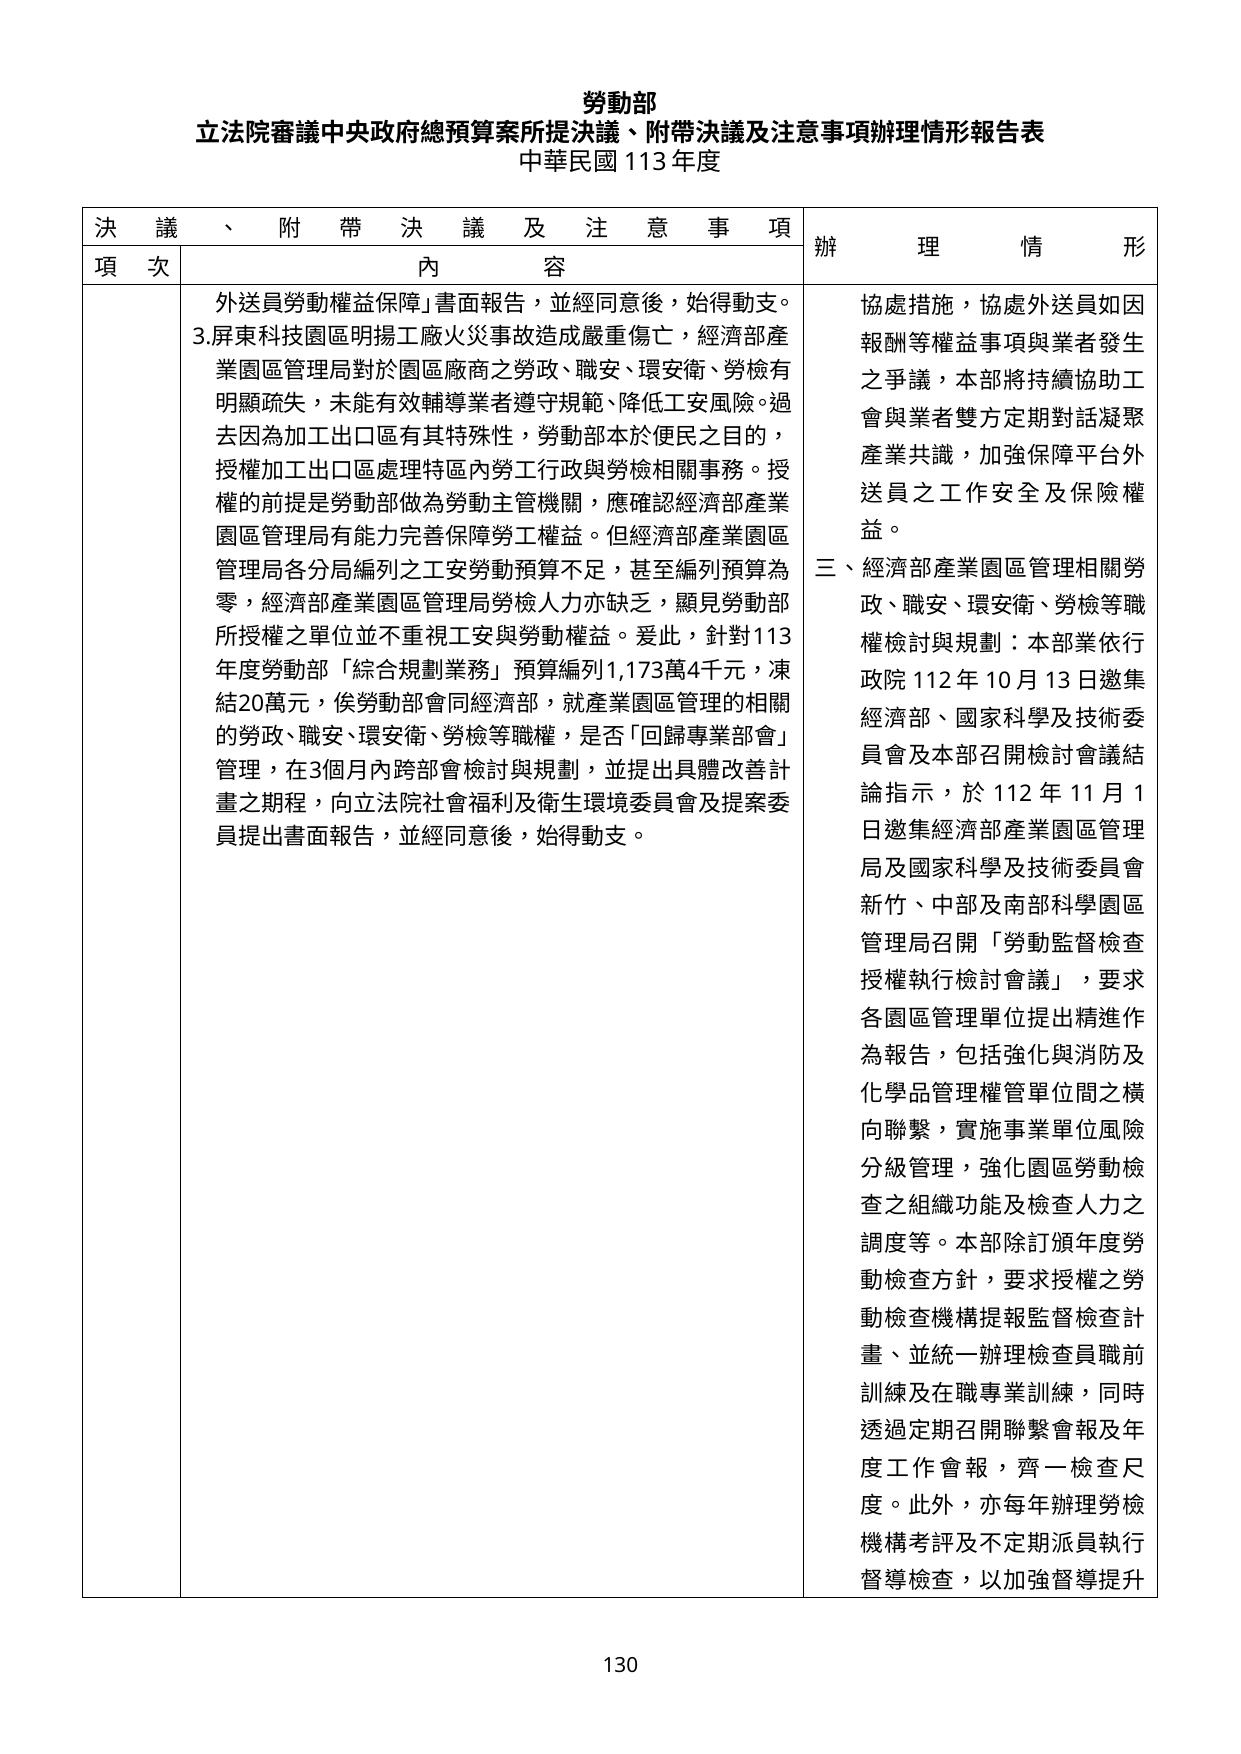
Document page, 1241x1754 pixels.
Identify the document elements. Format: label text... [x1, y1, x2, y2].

table_cell [83, 285, 180, 1597]
table_cell 內 容 [181, 246, 803, 284]
table_header 決議、附帶決議及注意事項 [83, 208, 803, 245]
table_cell 項次 [83, 246, 180, 284]
table_header 辦理情形 [804, 208, 1157, 284]
table_cell 協處措施，協處外送員如因報酬等權益事項與業者發生之爭議，本部將持續協助工會與業者雙方定期對話凝聚產業共識，加強保障平台外送員之工作安全及保險權益。 三、經濟部產業園區管理相關勞政、職安、環安衛、勞檢等職權檢討與規劃：本部業依行政院112年10月13日邀集經濟部、國家科學及技術委員會及本部召開檢討會議結論指示，於112年11月1日邀集經濟部產業園區管理局及國家科學及技術委員會新竹、中部及南部科學園區管理局召開「勞動監督檢查授權執行檢討會議」，要求各園區管理單位提出精進作為報告，包括強化與消防及化學品管理權管單位間之橫向聯繫，實施事業單位風險分級管理，強化園區勞動檢查之組織功能及檢查人力之調度等。本部除訂頒年度勞動檢查方針，要求授權之勞動檢查機構提報監督檢查計畫、並統一辦理檢查員職前訓練及在職專業訓練，同時透過定期召開聯繫會報及年度工作會報，齊一檢查尺度。此外，亦每年辦理勞檢機構考評及不定期派員執行督導檢查，以加強督導提升 [804, 285, 1157, 1597]
table_cell 外送員勞動權益保障」書面報告，並經同意後，始得動支。 3.屏東科技園區明揚工廠火災事故造成嚴重傷亡，經濟部產業園區管理局對於園區廠商之勞政、職安、環安衛、勞檢有明顯疏失，未能有效輔導業者遵守規範、降低工安風險。過去因為加工出口區有其特殊性，勞動部本於便民之目的，授權加工出口區處理特區內勞工行政與勞檢相關事務。授權的前提是勞動部做為勞動主管機關，應確認經濟部產業園區管理局有能力完善保障勞工權益。但經濟部產業園區管理局各分局編列之工安勞動預算不足，甚至編列預算為零，經濟部產業園區管理局勞檢人力亦缺乏，顯見勞動部所授權之單位並不重視工安與勞動權益。爰此，針對113年度勞動部「綜合規劃業務」預算編列1,173萬4千元，凍結20萬元，俟勞動部會同經濟部，就產業園區管理的相關的勞政、職安、環安衛、勞檢等職權，是否「回歸專業部會」管理，在3個月內跨部會檢討與規劃，並提出具體改善計畫之期程，向立法院社會福利及衛生環境委員會及提案委員提出書面報告，並經同意後，始得動支。 [181, 285, 803, 1597]
